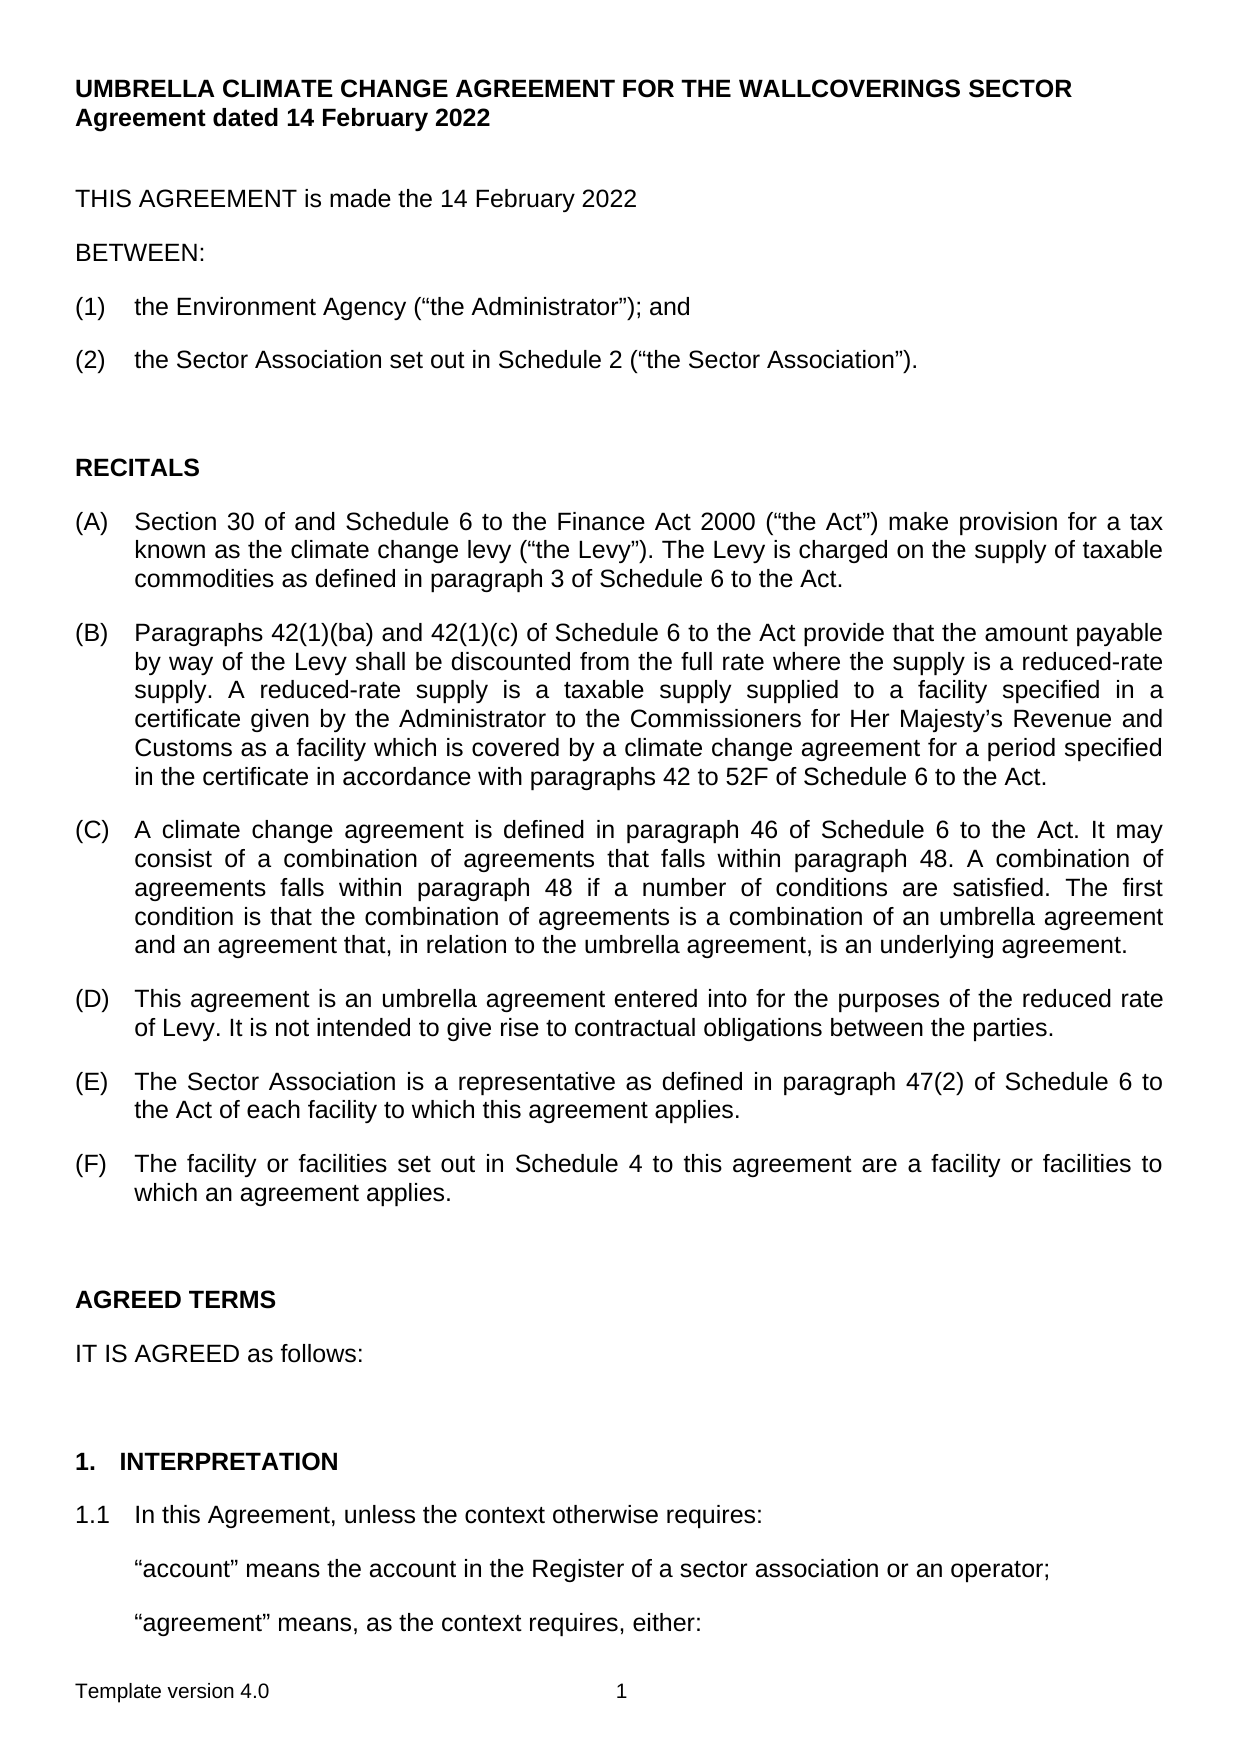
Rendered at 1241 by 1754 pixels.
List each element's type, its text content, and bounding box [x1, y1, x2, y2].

list Section 30 of and Schedule 6 to the Finance Act 2000 (“the Act”) make provision for a tax known as the climate change levy (“the Levy”). The Levy is charged on the supply of taxable commodities as defined in paragraph 3 of Schedule 6 to the Act. [75, 506, 1165, 593]
list This agreement is an umbrella agreement entered into for the purposes of the reduced rate of Levy. It is not intended to give rise to contractual obligations between the parties. [75, 984, 1165, 1041]
text IT IS AGREED as follows: [75, 1339, 1165, 1368]
list The facility or facilities set out in Schedule 4 to this agreement are a facility or facilities to which an agreement applies. [75, 1149, 1165, 1206]
text THIS AGREEMENT is made the 14 February 2022 [75, 184, 1165, 213]
text (2) the Sector Association set out in Schedule 2 (“the Sector Association”). [75, 345, 1165, 374]
list The Sector Association is a representative as defined in paragraph 47(2) of Schedule 6 to the Act of each facility to which this agreement applies. [75, 1066, 1165, 1124]
text BETWEEN: [75, 238, 1165, 266]
list INTERPRETATION [75, 1446, 1165, 1475]
list In this Agreement, unless the context otherwise requires: [75, 1500, 1165, 1529]
text AGREED TERMS [75, 1285, 1165, 1314]
text “account” means the account in the Register of a sector association or an operator; [134, 1554, 1165, 1583]
list Paragraphs 42(1)(ba) and 42(1)(c) of Schedule 6 to the Act provide that the amount payable by way of the Levy shall be discounted from the full rate where the supply is a reduced-rate supply. A reduced-rate supply is a taxable supply supplied to a facility specified in a certificate given by the Administrator to the Commissioners for Her Majesty’s Revenue and Customs as a facility which is covered by a climate change agreement for a period specified in the certificate in accordance with paragraphs 42 to 52F of Schedule 6 to the Act. [75, 618, 1165, 790]
text (1) the Environment Agency (“the Administrator”); and [75, 291, 1165, 320]
text “agreement” means, as the context requires, either: [134, 1608, 1165, 1636]
list A climate change agreement is defined in paragraph 46 of Schedule 6 to the Act. It may consist of a combination of agreements that falls within paragraph 48. A combination of agreements falls within paragraph 48 if a number of conditions are satisfied. The first condition is that the combination of agreements is a combination of an umbrella agreement and an agreement that, in relation to the umbrella agreement, is an underlying agreement. [75, 815, 1165, 959]
text RECITALS [75, 453, 1165, 481]
